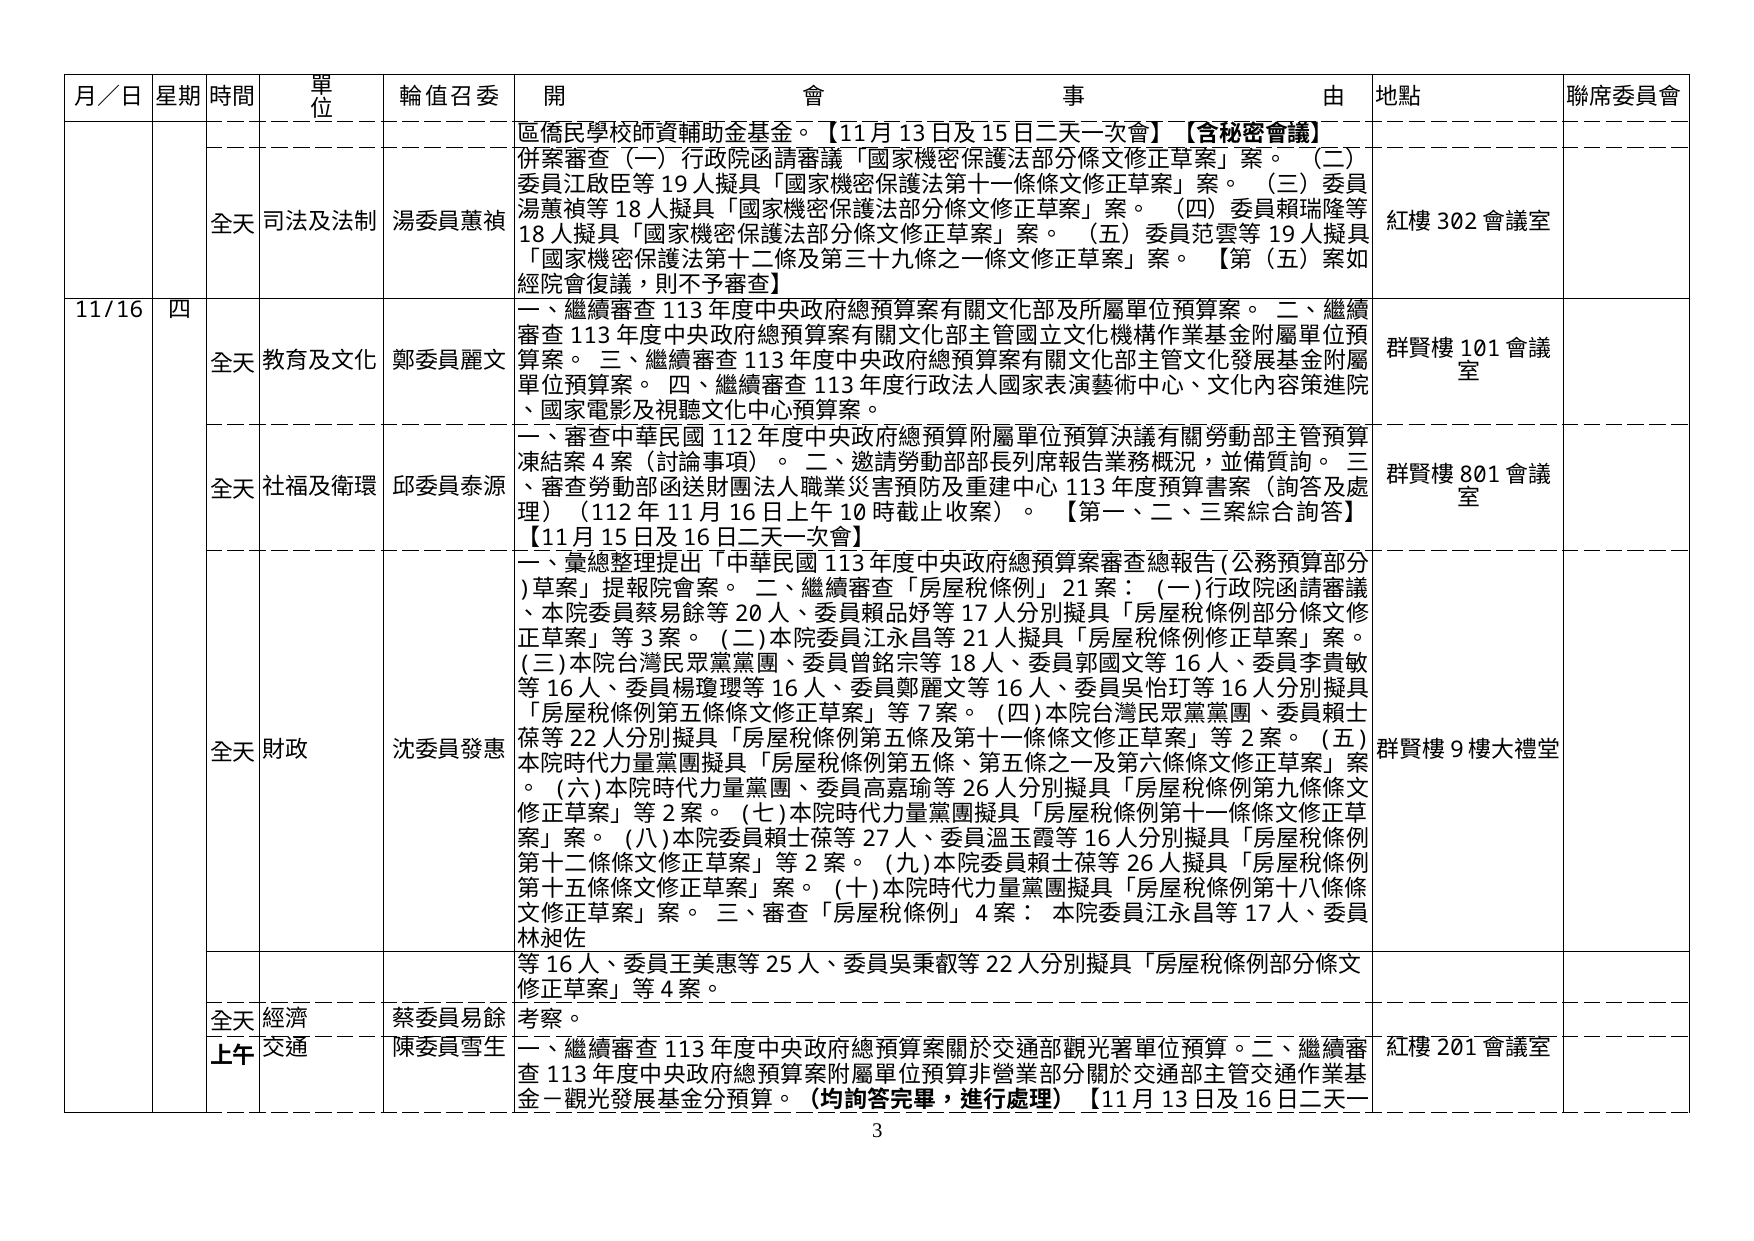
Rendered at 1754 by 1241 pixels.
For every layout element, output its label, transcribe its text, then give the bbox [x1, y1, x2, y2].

table_header 單 位 [260, 75, 383, 121]
table_header 星期 [153, 75, 206, 121]
table_cell 上午 [207, 1036, 259, 1112]
table_cell [1564, 1002, 1689, 1036]
table_cell 群賢樓9樓大禮堂 [1373, 550, 1563, 951]
table_cell [1564, 952, 1689, 1002]
table_cell [1564, 550, 1689, 951]
table_cell [1564, 1036, 1689, 1112]
table_cell 邱委員泰源 [384, 424, 514, 550]
table_cell 財政 [260, 550, 383, 951]
table_cell 交通 [260, 1036, 383, 1112]
table_header 時間 [207, 75, 259, 121]
table_cell 全天 [207, 550, 259, 951]
table_cell [207, 952, 259, 1002]
table_header 聯席委員會 [1564, 75, 1689, 121]
table_cell 群賢樓101會議室 [1373, 299, 1563, 424]
table_cell 全天 [207, 424, 259, 550]
table_cell 司法及法制 [260, 147, 383, 298]
table_cell 社福及衛環 [260, 424, 383, 550]
table_cell 蔡委員易餘 [384, 1002, 514, 1036]
table_cell [1564, 147, 1689, 298]
table_cell 一、繼續審查113年度中央政府總預算案有關文化部及所屬單位預算案。 二、繼續審查113年度中央政府總預算案有關文化部主管國立文化機構作業基金附屬單位預算案。 三、繼續審查113年度中央政府總預算案有關文化部主管文化發展基金附屬單位預算案。 四、繼續審查113年度行政法人國家表演藝術中心、文化內容策進院、國家電影及視聽文化中心預算案。 [515, 299, 1372, 424]
table_cell 紅樓302會議室 [1373, 147, 1563, 298]
table_cell [153, 122, 206, 298]
table_cell [1373, 952, 1563, 1002]
table_cell 全天 [207, 147, 259, 298]
table_cell 鄭委員麗文 [384, 299, 514, 424]
table_cell [207, 121, 259, 147]
table_cell 11/16 [65, 299, 152, 1112]
table_cell 全天 [207, 299, 259, 424]
table_cell 一、彙總整理提出「中華民國113年度中央政府總預算案審查總報告(公務預算部分)草案」提報院會案。 二、繼續審查「房屋稅條例」21案： (一)行政院函請審議、本院委員蔡易餘等20人、委員賴品妤等17人分別擬具「房屋稅條例部分條文修正草案」等3案。 (二)本院委員江永昌等21人擬具「房屋稅條例修正草案」案。 (三)本院台灣民眾黨黨團、委員曾銘宗等18人、委員郭國文等16人、委員李貴敏等16人、委員楊瓊瓔等16人、委員鄭麗文等16人、委員吳怡玎等16人分別擬具「房屋稅條例第五條條文修正草案」等7案。 (四)本院台灣民眾黨黨團、委員賴士葆等22人分別擬具「房屋稅條例第五條及第十一條條文修正草案」等2案。 (五)本院時代力量黨團擬具「房屋稅條例第五條、第五條之一及第六條條文修正草案」案。 (六)本院時代力量黨團、委員高嘉瑜等26人分別擬具「房屋稅條例第九條條文修正草案」等2案。 (七)本院時代力量黨團擬具「房屋稅條例第十一條條文修正草案」案。 (八)本院委員賴士葆等27人、委員溫玉霞等16人分別擬具「房屋稅條例第十二條條文修正草案」等2案。 (九)本院委員賴士葆等26人擬具「房屋稅條例第十五條條文修正草案」案。 (十)本院時代力量黨團擬具「房屋稅條例第十八條條文修正草案」案。 三、審查「房屋稅條例」4案： 本院委員江永昌等17人、委員林昶佐 [515, 550, 1372, 951]
table_cell 陳委員雪生 [384, 1036, 514, 1112]
table_cell 教育及文化 [260, 299, 383, 424]
table_cell 湯委員蕙禎 [384, 147, 514, 298]
table_header 開會事由 [515, 75, 1372, 121]
table_cell [1373, 121, 1563, 147]
table_cell 等16人、委員王美惠等25人、委員吳秉叡等22人分別擬具「房屋稅條例部分條文修正草案」等4案。 [515, 952, 1372, 1002]
table_cell [1564, 424, 1689, 550]
table_cell 沈委員發惠 [384, 550, 514, 951]
table_cell 併案審查（一）行政院函請審議「國家機密保護法部分條文修正草案」案。 （二）委員江啟臣等19人擬具「國家機密保護法第十一條條文修正草案」案。 （三）委員湯蕙禎等18人擬具「國家機密保護法部分條文修正草案」案。 （四）委員賴瑞隆等18人擬具「國家機密保護法部分條文修正草案」案。 （五）委員范雲等19人擬具「國家機密保護法第十二條及第三十九條之一條文修正草案」案。 【第（五）案如經院會復議，則不予審查】 [515, 147, 1372, 298]
table_header 輪值召委 [384, 75, 514, 121]
table_cell 一、審查中華民國112年度中央政府總預算附屬單位預算決議有關勞動部主管預算凍結案4案（討論事項）。 二、邀請勞動部部長列席報告業務概況，並備質詢。 三、審查勞動部函送財團法人職業災害預防及重建中心113年度預算書案（詢答及處理）（112年11月16日上午10時截止收案）。 【第一、二、三案綜合詢答】 【11月15日及16日二天一次會】 [515, 424, 1372, 550]
table_cell 紅樓201會議室 [1373, 1036, 1563, 1112]
table_cell 一、繼續審查113年度中央政府總預算案關於交通部觀光署單位預算。二、繼續審查113年度中央政府總預算案附屬單位預算非營業部分關於交通部主管交通作業基金－觀光發展基金分預算。（均詢答完畢，進行處理）【11月13日及16日二天一 [515, 1036, 1372, 1112]
table_cell [260, 121, 383, 147]
table_cell [65, 122, 152, 298]
table_cell [384, 121, 514, 147]
table_cell 考察。 [515, 1002, 1372, 1036]
table_cell 群賢樓801會議室 [1373, 424, 1563, 550]
table_cell [260, 952, 383, 1002]
table_header 月／日 [65, 75, 152, 121]
table_cell [1564, 299, 1689, 424]
table_cell 四 [153, 299, 206, 1112]
table_header 地點 [1373, 75, 1563, 121]
table_cell [1373, 1002, 1563, 1036]
table_cell [384, 952, 514, 1002]
table_cell 全天 [207, 1002, 259, 1036]
table_cell [1564, 121, 1689, 147]
table_cell 區僑民學校師資輔助金基金。【11月13日及15日二天一次會】【含秘密會議】 [515, 121, 1372, 147]
table_cell 經濟 [260, 1002, 383, 1036]
